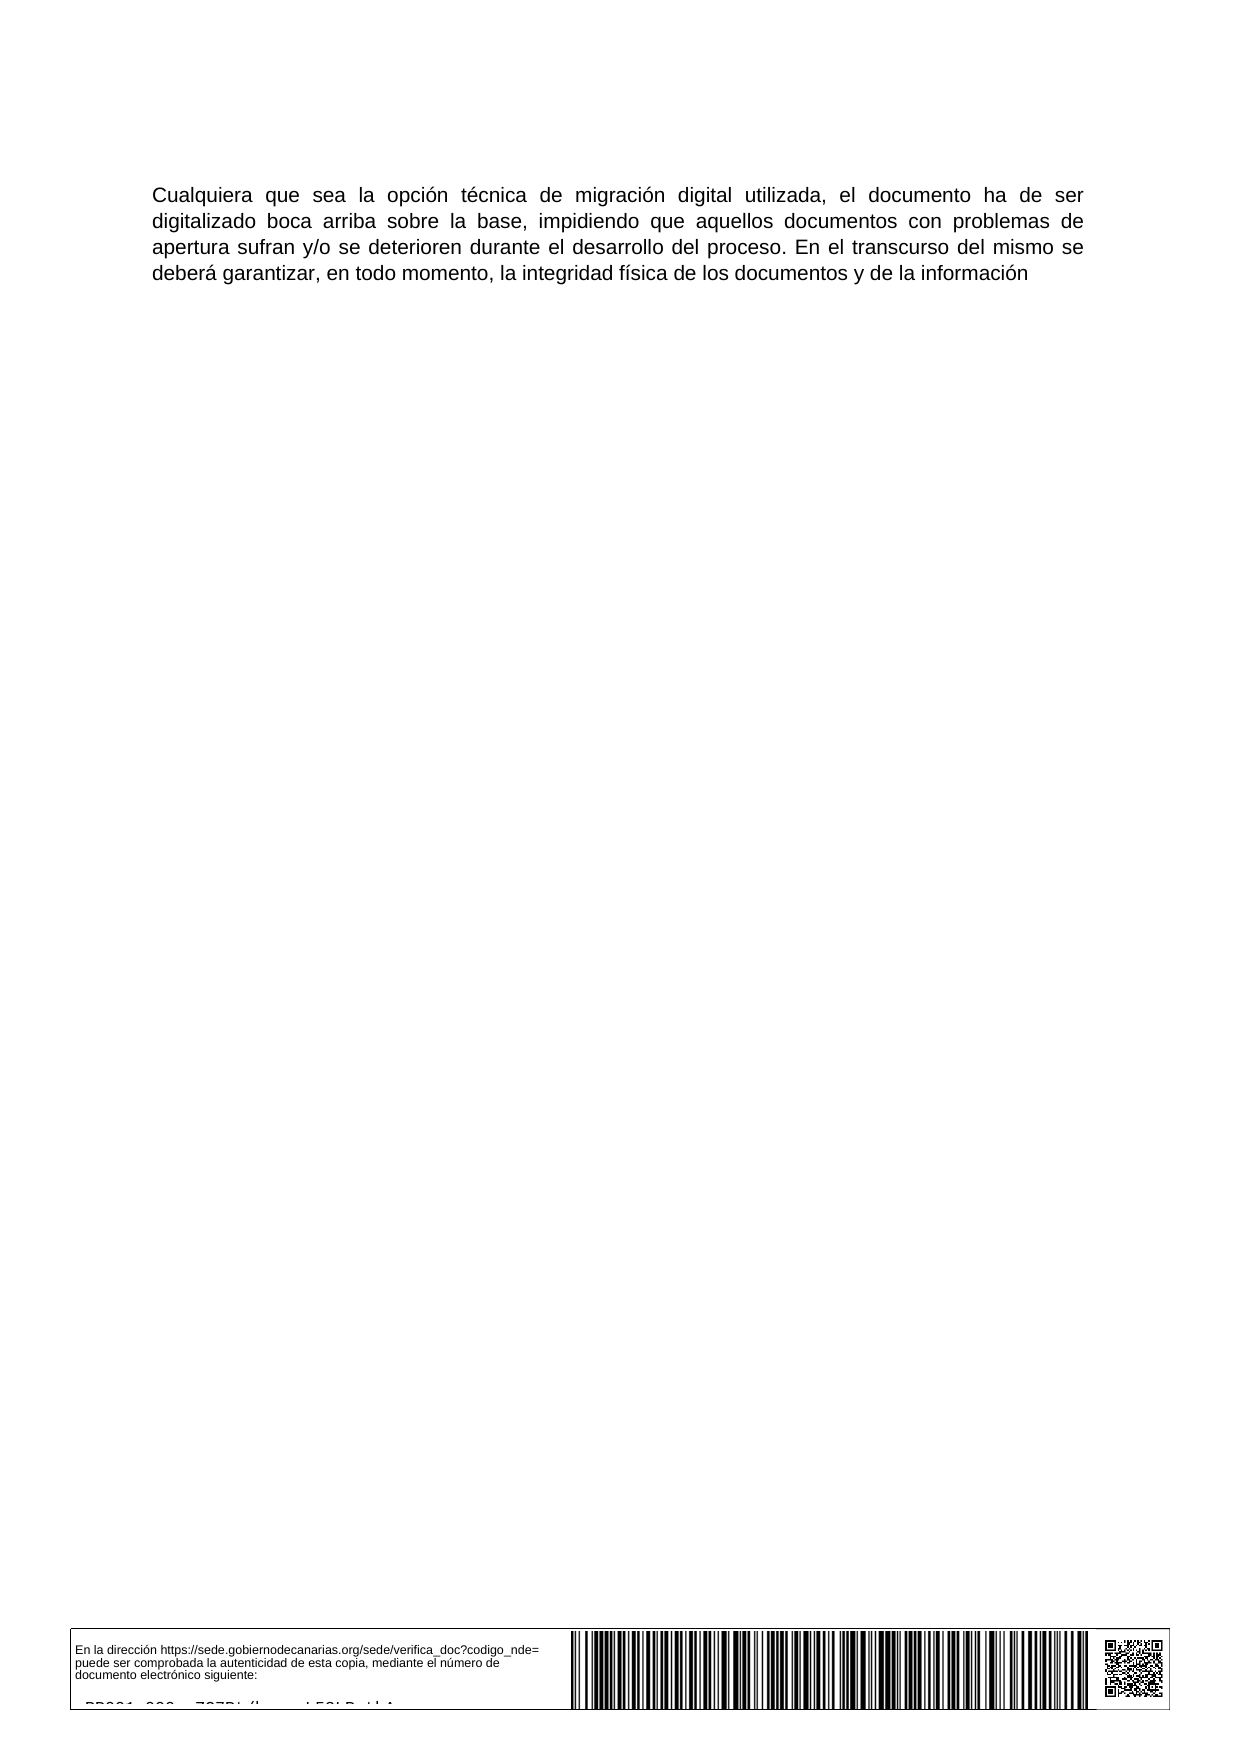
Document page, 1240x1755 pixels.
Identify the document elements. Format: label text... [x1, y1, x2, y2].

text Cualquiera que sea la opción técnica de migración digital utilizada, el documento ha de ser digitalizado boca arriba sobre la base, impidiendo que aquellos documentos con problemas de apertura sufran y/o se deterioren durante el desarrollo del proceso. En el transcurso del mismo se deberá garantizar, en todo momento, la integridad física de los documentos y de la información [152, 183, 1086, 285]
